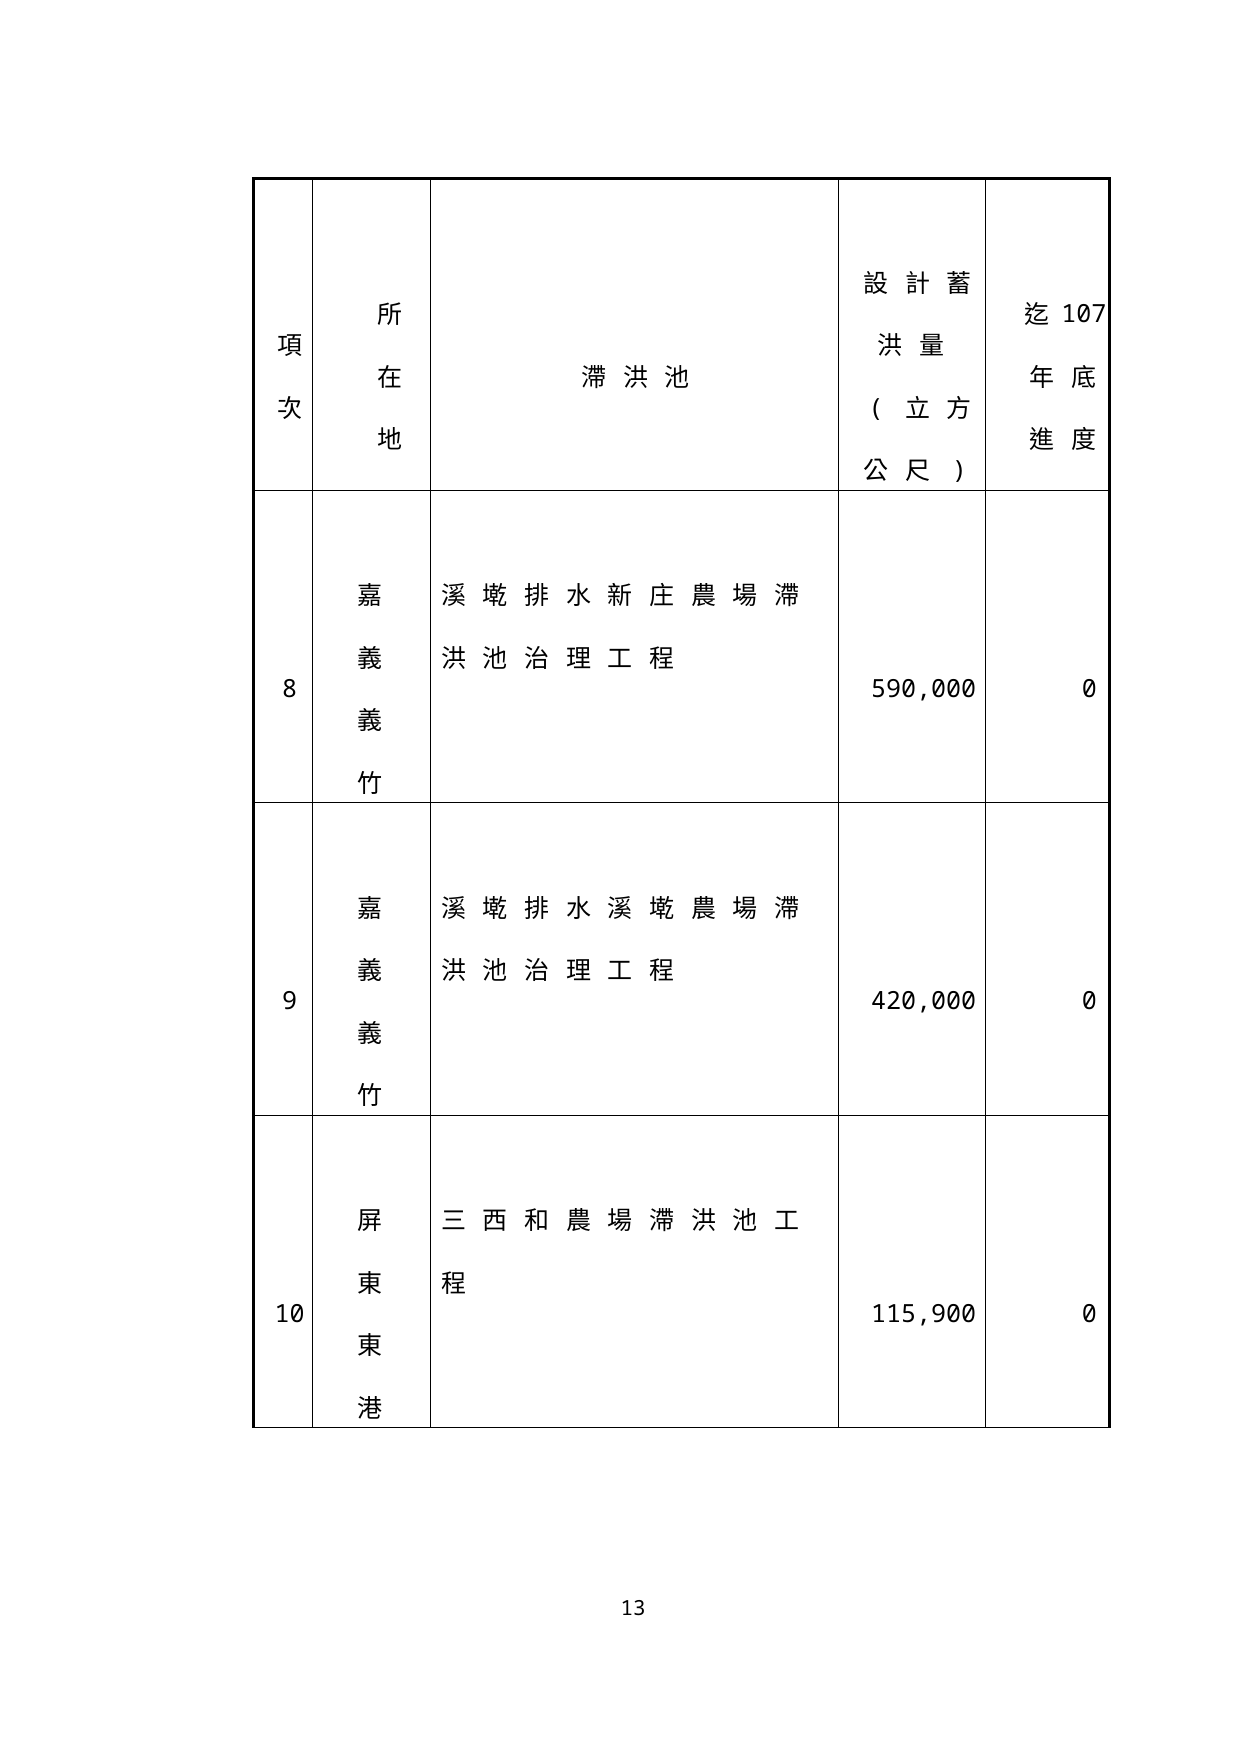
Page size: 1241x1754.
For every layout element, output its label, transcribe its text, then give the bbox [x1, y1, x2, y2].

table_cell 115,900 [839, 1116, 985, 1427]
table_cell 8 [255, 491, 312, 802]
table_cell 0 [986, 1116, 1108, 1427]
table_cell 420,000 [839, 803, 985, 1115]
table_cell 嘉義義竹 [313, 491, 430, 802]
table_cell 0 [986, 803, 1108, 1115]
table_cell 9 [255, 803, 312, 1115]
table_cell 三西和農場滯洪池工程 [431, 1116, 838, 1427]
table_cell 0 [986, 491, 1108, 802]
table_cell 溪墘排水新庄農場滯洪池治理工程 [431, 491, 838, 802]
table_header 迄107年底進度 [986, 180, 1108, 490]
table_header 所在地 [313, 180, 430, 490]
table_cell 屏東東港 [313, 1116, 430, 1427]
table_cell 10 [255, 1116, 312, 1427]
table_header 滯洪池 [431, 180, 838, 490]
table_cell 嘉義義竹 [313, 803, 430, 1115]
table_cell 590,000 [839, 491, 985, 802]
table_header 項次 [255, 180, 312, 490]
table_header 設計蓄洪量(立方公尺) [839, 180, 985, 490]
table_cell 溪墘排水溪墘農場滯洪池治理工程 [431, 803, 838, 1115]
